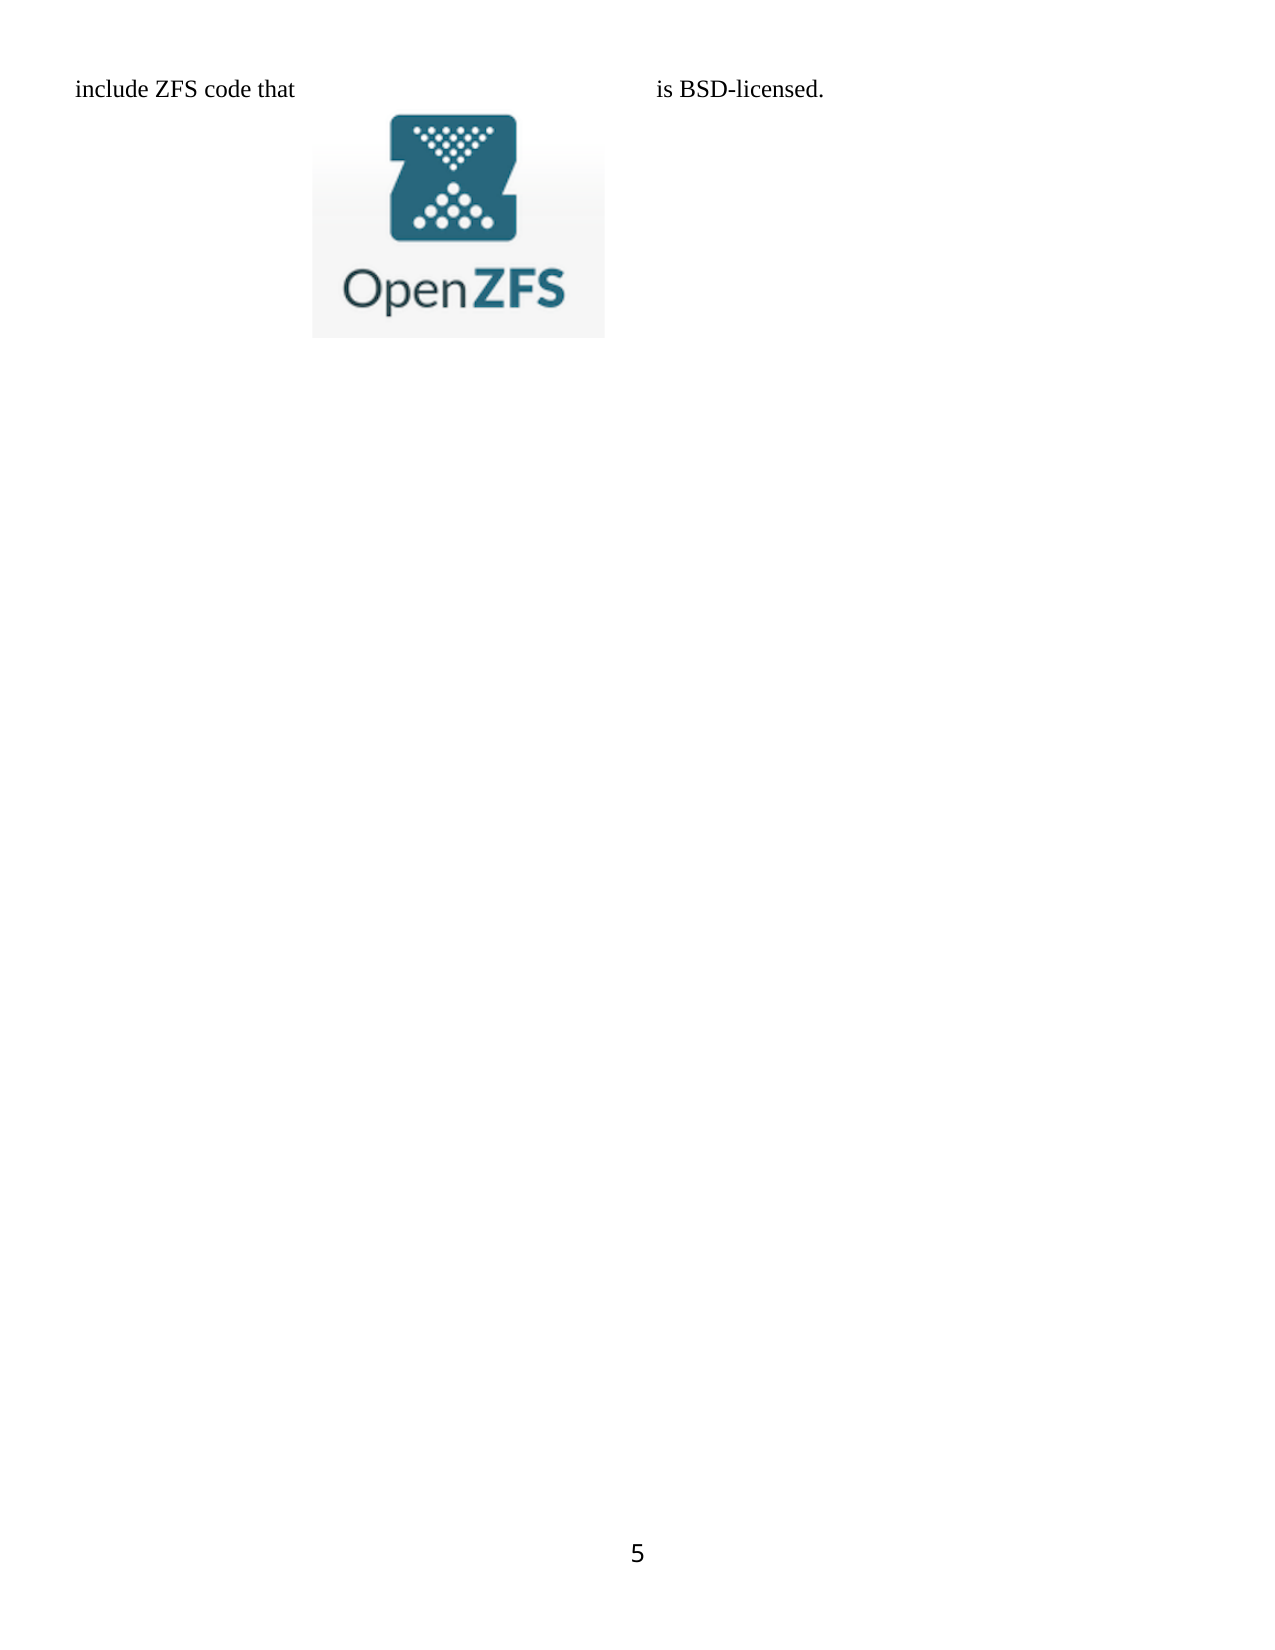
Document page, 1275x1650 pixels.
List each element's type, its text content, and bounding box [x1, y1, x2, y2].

text is BSD-licensed. [656, 75, 1200, 103]
text include ZFS code that [75, 75, 312, 103]
picture [312, 75, 605, 338]
